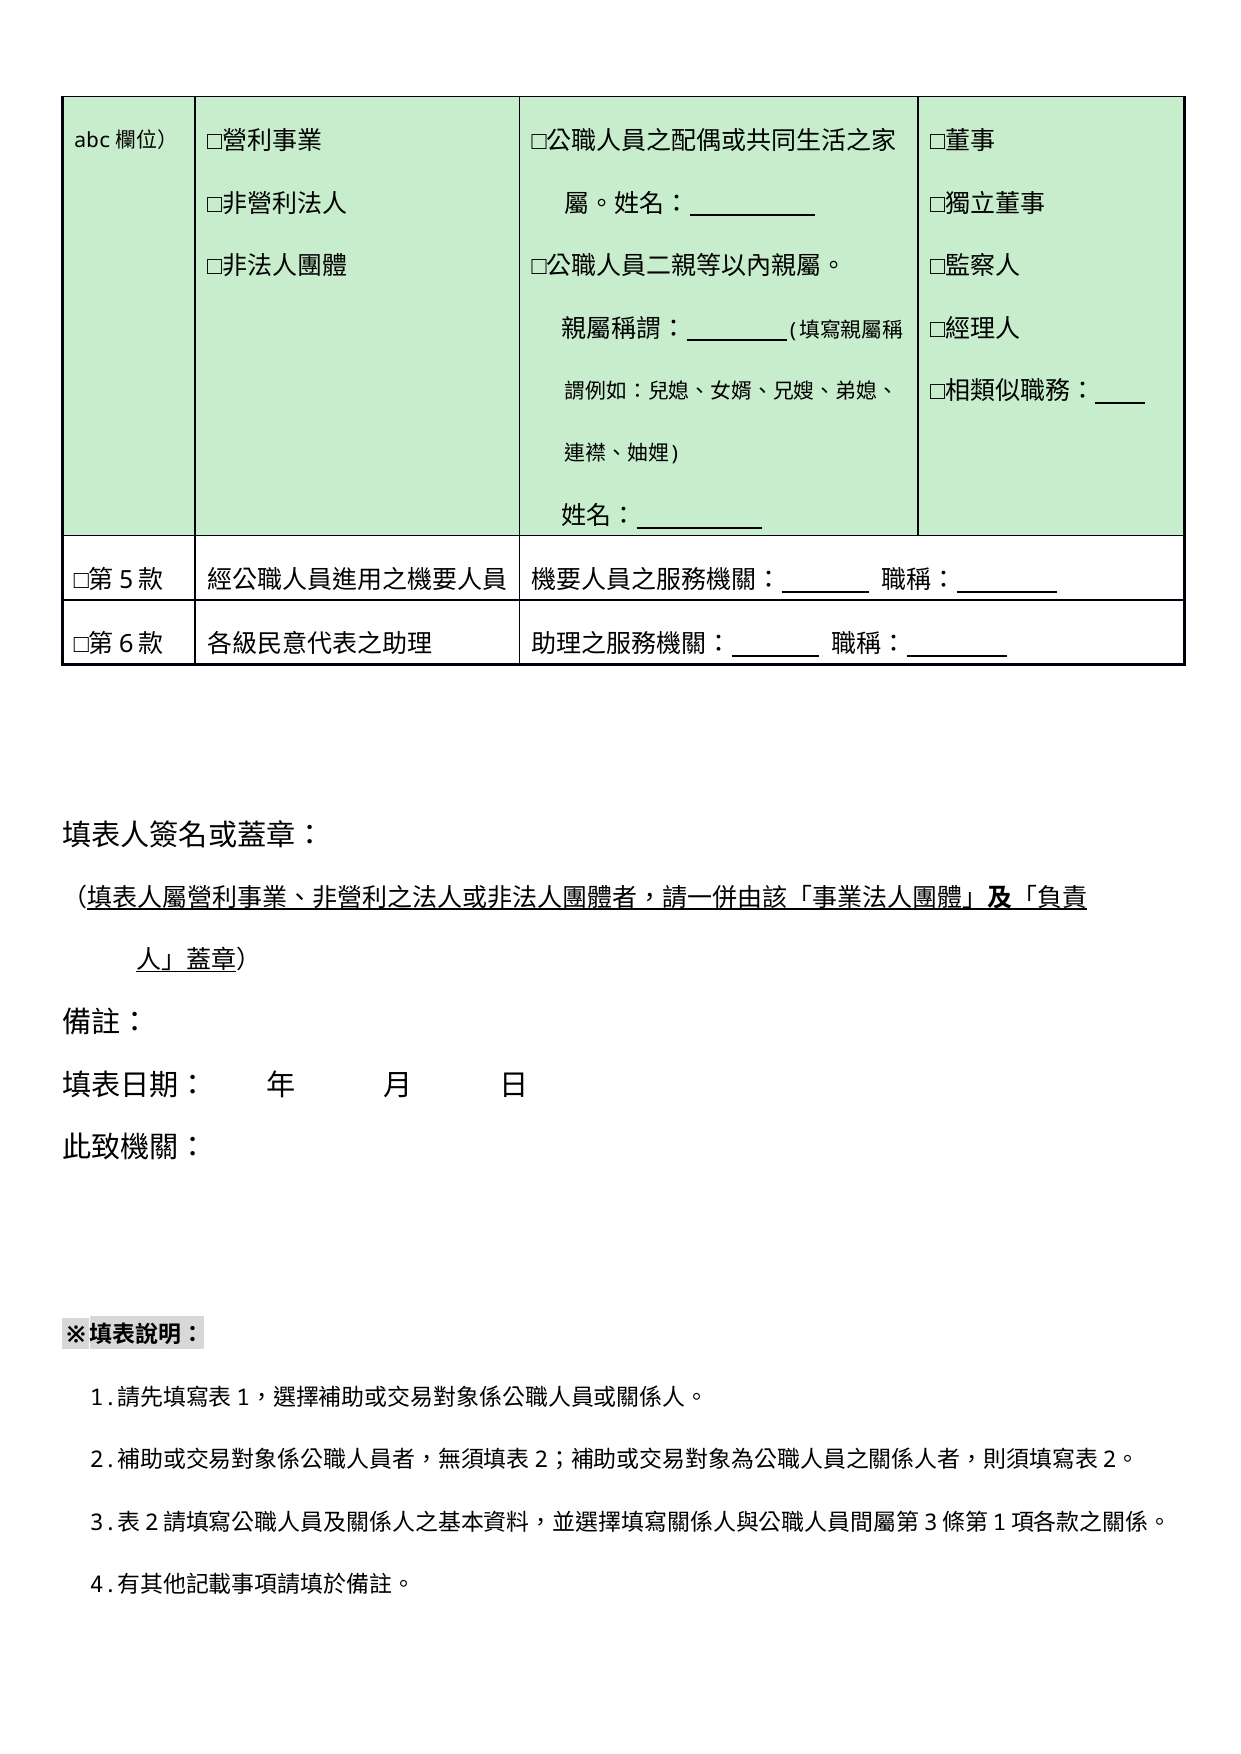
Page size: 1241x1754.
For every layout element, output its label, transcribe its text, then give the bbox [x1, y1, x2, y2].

text （填表人屬營利事業、非營利之法人或非法人團體者，請一併由該「事業法人團體」及「負責人」蓋章） [62, 853, 1110, 978]
text 此致機關： [62, 1103, 1110, 1166]
text 1.請先填寫表1，選擇補助或交易對象係公職人員或關係人。 [62, 1353, 1204, 1416]
table_cell □董事 □獨立董事 □監察人 □經理人 □相類似職務： [919, 97, 1183, 535]
text 備註： [62, 978, 1110, 1041]
text 4.有其他記載事項請填於備註。 [62, 1541, 1204, 1603]
table_cell 助理之服務機關： 職稱： [520, 601, 1183, 663]
table_cell 經公職人員進用之機要人員 [196, 536, 519, 599]
text 填表日期： 年 月 日 [62, 1041, 1110, 1103]
table_cell □第6款 [64, 601, 194, 663]
table_cell □營利事業 □非營利法人 □非法人團體 [196, 97, 519, 535]
table_cell 機要人員之服務機關： 職稱： [520, 536, 1183, 599]
text ※填表說明： [62, 1291, 1110, 1353]
text 填表人簽名或蓋章： [62, 791, 1110, 853]
text 2.補助或交易對象係公職人員者，無須填表2；補助或交易對象為公職人員之關係人者，則須填寫表2。 [62, 1416, 1204, 1478]
text 3.表2請填寫公職人員及關係人之基本資料，並選擇填寫關係人與公職人員間屬第3條第1項各款之關係。 [62, 1478, 1204, 1541]
table_cell 各級民意代表之助理 [196, 601, 519, 663]
table_cell □公職人員之配偶或共同生活之家屬。姓名： □公職人員二親等以內親屬。 親屬稱謂： (填寫親屬稱謂例如：兒媳、女婿、兄嫂、弟媳、連襟、妯娌) 姓名： [520, 97, 917, 535]
table_cell abc欄位） [64, 97, 194, 535]
table_cell □第5款 [64, 536, 194, 599]
